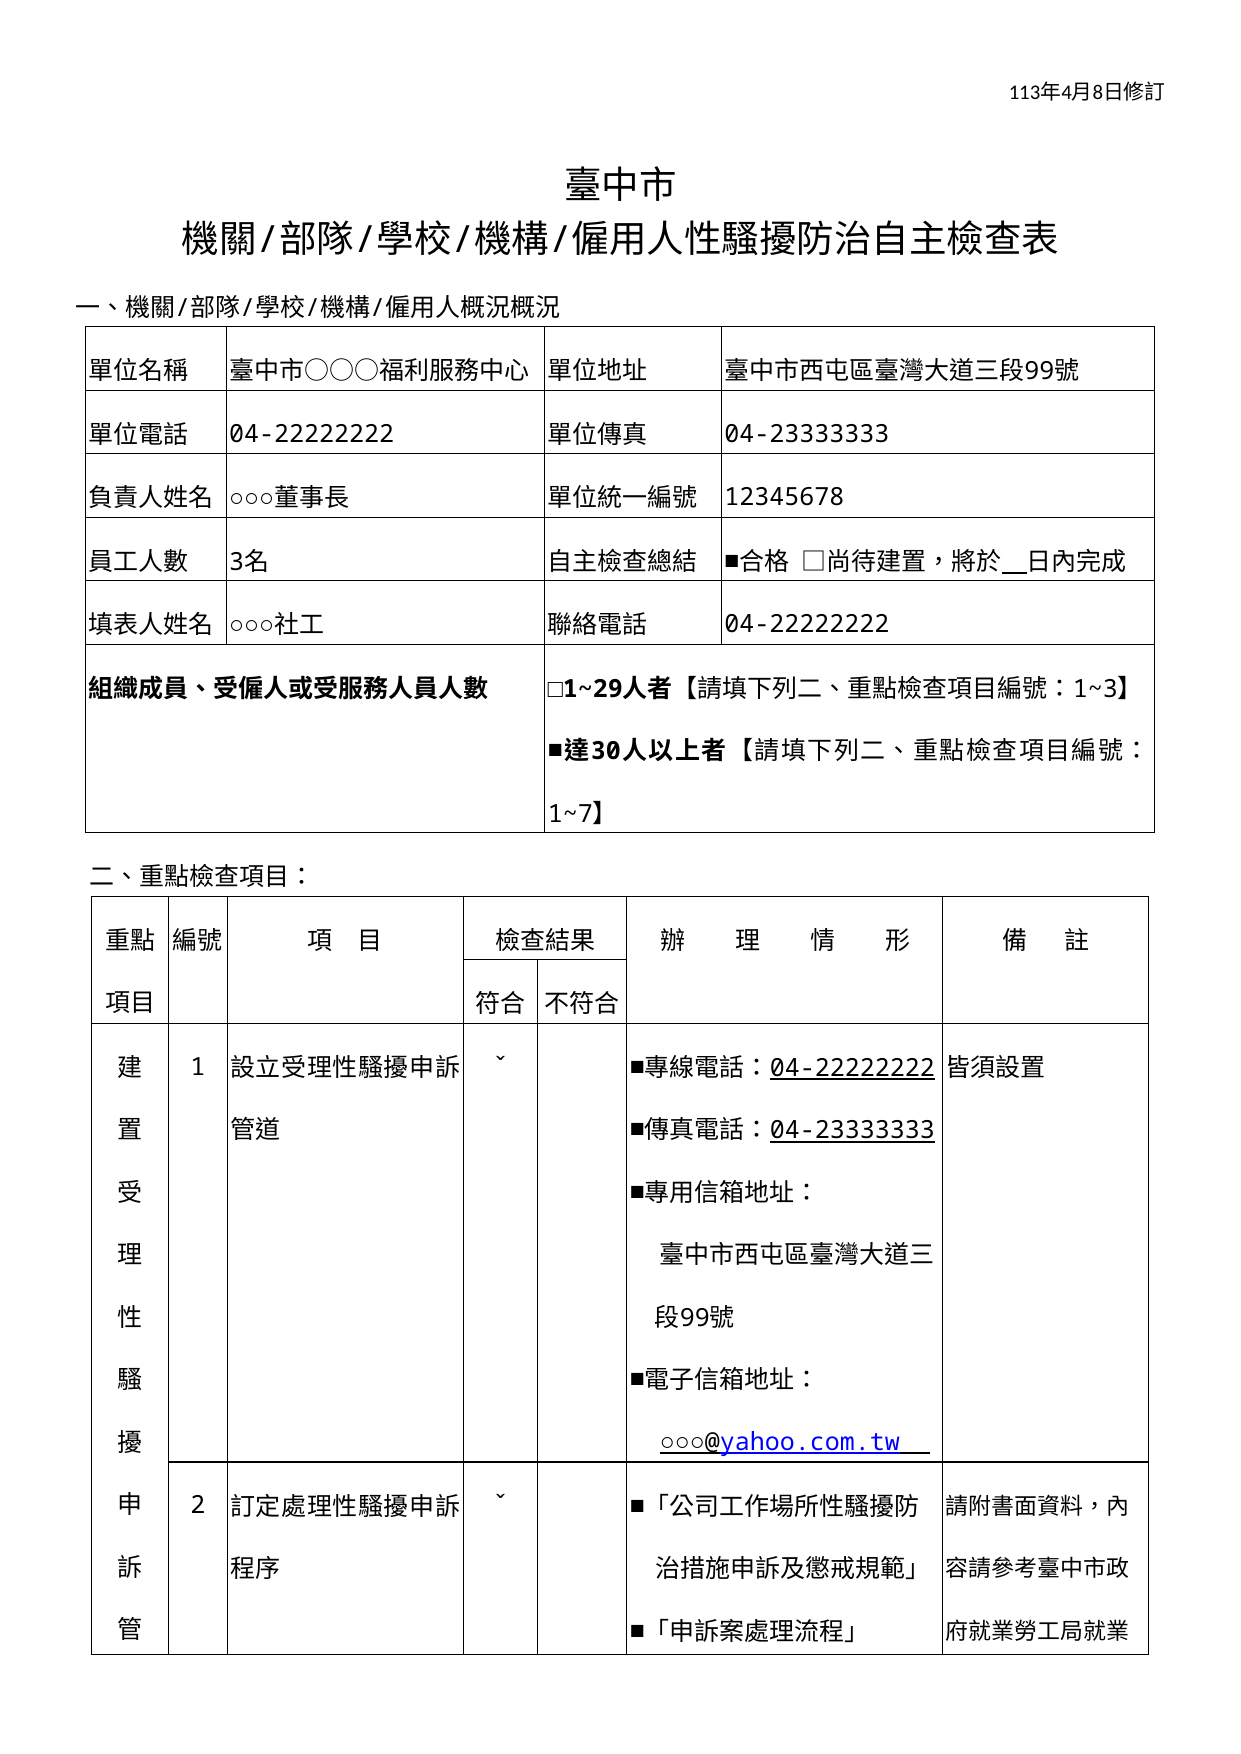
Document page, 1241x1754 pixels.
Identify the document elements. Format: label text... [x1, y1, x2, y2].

table_cell 04-22222222 [227, 391, 544, 453]
text 一、機關/部隊/學校/機構/僱用人概況概況 [75, 263, 1165, 326]
table_cell ■合格 □尚待建置，將於 日內完成 [722, 518, 1154, 580]
table_cell □1~29人者【請填下列二、重點檢查項目編號：1~3】 ■達30人以上者【請填下列二、重點檢查項目編號：1~7】 [545, 645, 1154, 832]
table_cell 自主檢查總結 [545, 518, 721, 580]
table_cell [538, 1024, 626, 1461]
table_header 檢查結果 [464, 897, 626, 959]
table_cell [538, 1463, 626, 1654]
table_cell 符合 [464, 960, 537, 1023]
table_header 編號 [169, 897, 227, 1023]
table_cell 單位電話 [86, 391, 226, 453]
text 機關/部隊/學校/機構/僱用人性騷擾防治自主檢查表 [75, 209, 1165, 263]
table_header 臺中市西屯區臺灣大道三段99號 [722, 327, 1154, 389]
table_cell 請附書面資料，內容請參考臺中市政府就業勞工局就業 [943, 1463, 1148, 1654]
table_cell ˇ [464, 1024, 537, 1461]
table_cell ˇ [464, 1463, 537, 1654]
table_cell ■「公司工作場所性騷擾防治措施申訴及懲戒規範」 ■「申訴案處理流程」 [627, 1463, 942, 1654]
table_header 單位地址 [545, 327, 721, 389]
text 二、重點檢查項目： [75, 833, 1165, 896]
table_cell 填表人姓名 [86, 581, 226, 644]
table_header 單位名稱 [86, 327, 226, 389]
table_header 辦 理 情 形 [627, 897, 942, 1023]
table_cell ○○○董事長 [227, 454, 544, 517]
table_cell 聯絡電話 [545, 581, 721, 644]
table_header 項 目 [228, 897, 463, 1023]
table_cell ○○○社工 [227, 581, 544, 644]
table_header 備 註 [943, 897, 1148, 1023]
table_header 臺中市○○○福利服務中心 [227, 327, 544, 389]
table_cell 2 [169, 1463, 227, 1654]
table_cell 建置受理性騷擾申訴管 [92, 1024, 168, 1654]
text 臺中市 [75, 155, 1165, 209]
table_cell 12345678 [722, 454, 1154, 517]
table_cell 訂定處理性騷擾申訴程序 [228, 1463, 463, 1654]
table_cell 1 [169, 1024, 227, 1461]
table_header 重點項目 [92, 897, 168, 1023]
table_cell 不符合 [538, 960, 626, 1023]
table_cell 皆須設置 [943, 1024, 1148, 1461]
table_cell 負責人姓名 [86, 454, 226, 517]
table_cell ■專線電話：04-22222222 ■傳真電話：04-23333333 ■專用信箱地址： 臺中市西屯區臺灣大道三 段99號 ■電子信箱地址： ○○○@yahoo.com.tw [627, 1024, 942, 1461]
table_cell 單位傳真 [545, 391, 721, 453]
table_cell 單位統一編號 [545, 454, 721, 517]
table_cell 設立受理性騷擾申訴管道 [228, 1024, 463, 1461]
table_cell 3名 [227, 518, 544, 580]
table_cell 員工人數 [86, 518, 226, 580]
table_cell 04-22222222 [722, 581, 1154, 644]
table_cell 組織成員、受僱人或受服務人員人數 [86, 645, 544, 832]
table_cell 04-23333333 [722, 391, 1154, 453]
